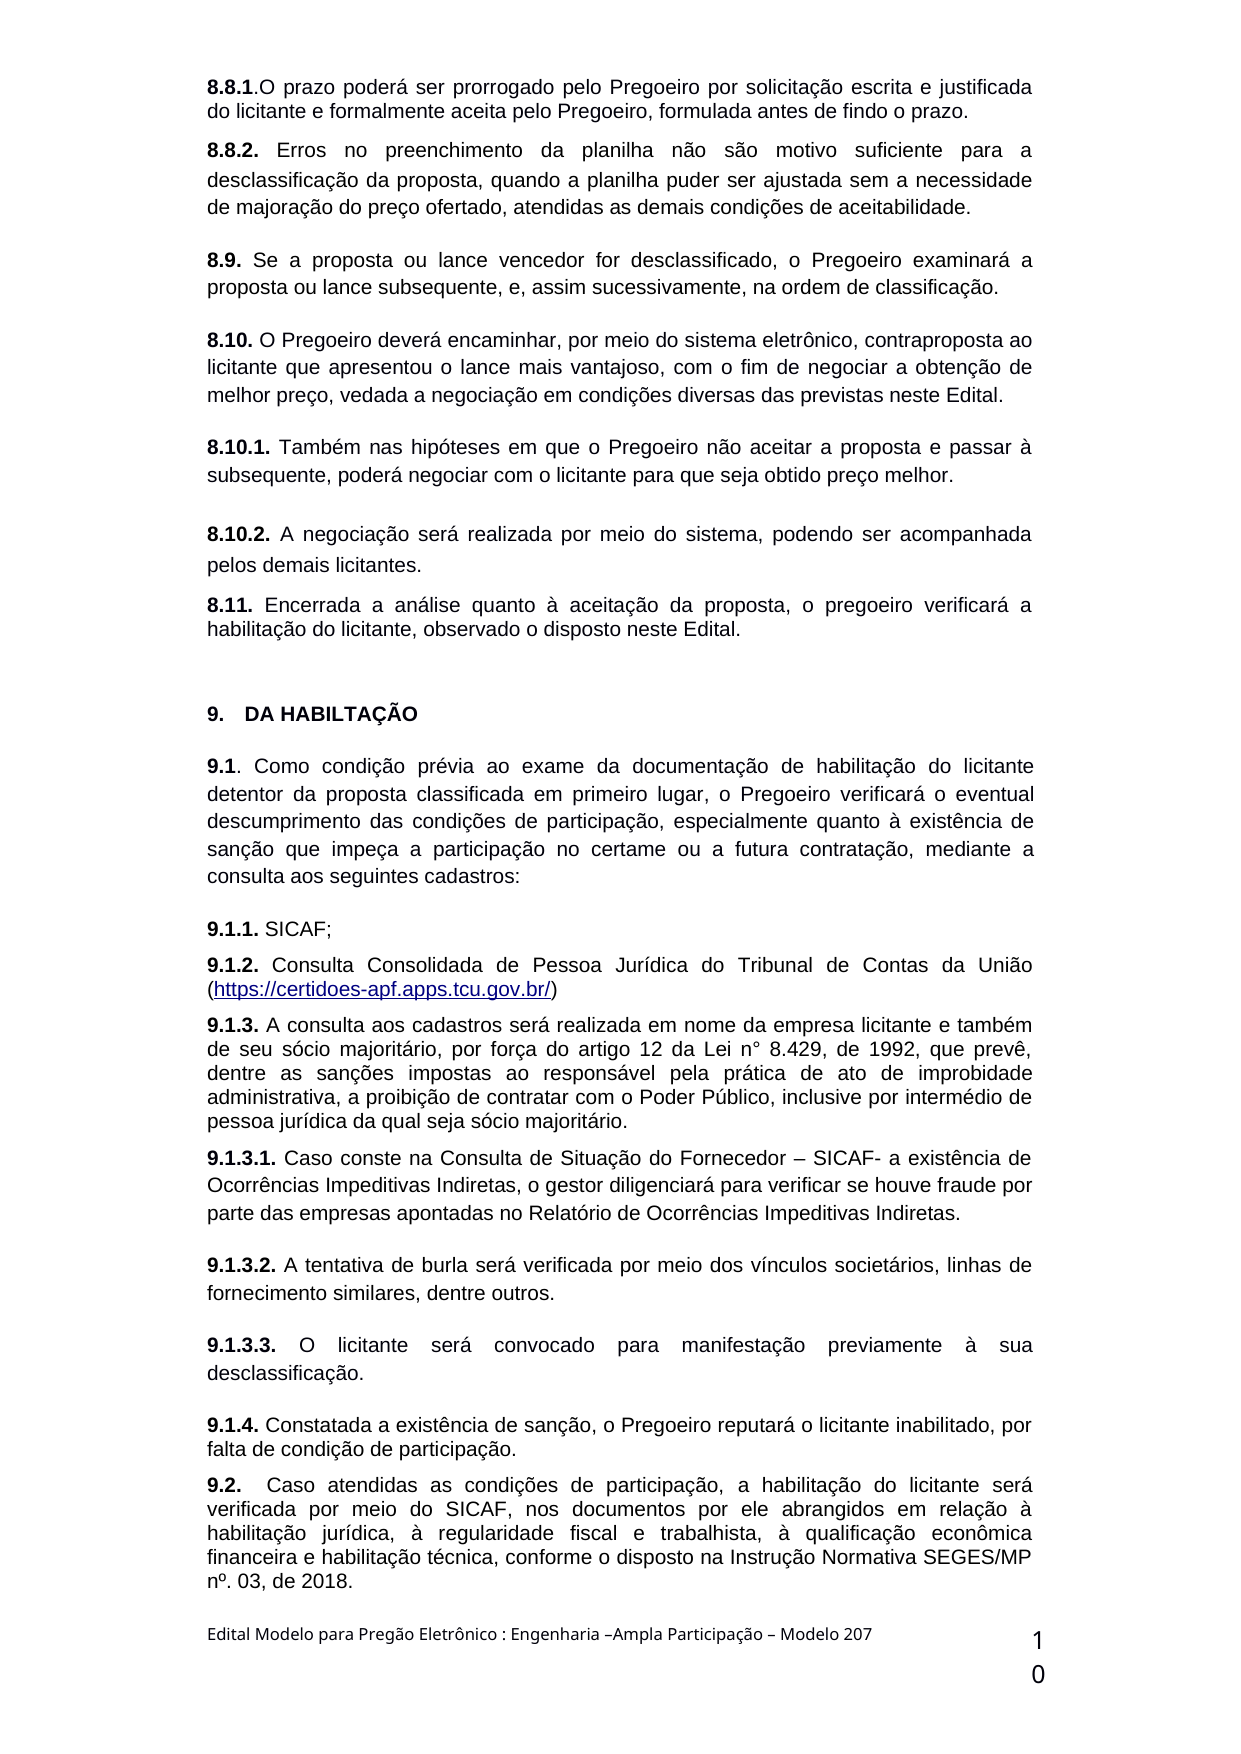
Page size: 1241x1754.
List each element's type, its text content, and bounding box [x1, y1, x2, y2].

text 8.8.1.O prazo poderá ser prorrogado pelo Pregoeiro por solicitação escrita e justificada do licitante e formalmente aceita pelo Pregoeiro, formulada antes de findo o prazo. [207, 75, 1033, 123]
text 8.10.2. A negociação será realizada por meio do sistema, podendo ser acompanhada pelos demais licitantes. [207, 515, 1033, 576]
list 9.1.3.1. Caso conste na Consulta de Situação do Fornecedor – SICAF- a existência de Ocorrências Impeditivas Indiretas, o gestor diligenciará para verificar se houve fraude por parte das empresas apontadas no Relatório de Ocorrências Impeditivas Indiretas. [207, 1146, 1033, 1224]
text 8.11. Encerrada a análise quanto à aceitação da proposta, o pregoeiro verificará a habilitação do licitante, observado o disposto neste Edital. [207, 592, 1033, 640]
text 9.1.1. SICAF; [207, 916, 1033, 940]
text 9.1.4. Constatada a existência de sanção, o Pregoeiro reputará o licitante inabilitado, por falta de condição de participação. [207, 1413, 1033, 1461]
text 8.10.1. Também nas hipóteses em que o Pregoeiro não aceitar a proposta e passar à subsequente, poderá negociar com o licitante para que seja obtido preço melhor. [207, 435, 1033, 486]
text 9.1.3. A consulta aos cadastros será realizada em nome da empresa licitante e também de seu sócio majoritário, por força do artigo 12 da Lei n° 8.429, de 1992, que prevê, dentre as sanções impostas ao responsável pela prática de ato de improbidade administrativa, a proibição de contratar com o Poder Público, inclusive por intermédio de pessoa jurídica da qual seja sócio majoritário. [207, 1013, 1033, 1133]
list DA HABILTAÇÃO [207, 702, 1035, 726]
text 9.1.2. Consulta Consolidada de Pessoa Jurídica do Tribunal de Contas da União (https://certidoes-apf.apps.tcu.gov.br/) [207, 953, 1033, 1001]
list 8.9. Se a proposta ou lance vencedor for desclassificado, o Pregoeiro examinará a proposta ou lance subsequente, e, assim sucessivamente, na ordem de classificação. [207, 247, 1033, 299]
subtitle 9.1. Como condição prévia ao exame da documentação de habilitação do licitante detentor da proposta classificada em primeiro lugar, o Pregoeiro verificará o eventual descumprimento das condições de participação, especialmente quanto à existência de sanção que impeça a participação no certame ou a futura contratação, mediante a consulta aos seguintes cadastros: [207, 754, 1035, 888]
text 8.8.2. Erros no preenchimento da planilha não são motivo suficiente para a desclassificação da proposta, quando a planilha puder ser ajustada sem a necessidade de majoração do preço ofertado, atendidas as demais condições de aceitabilidade. [207, 135, 1033, 219]
list 8.10. O Pregoeiro deverá encaminhar, por meio do sistema eletrônico, contraproposta ao licitante que apresentou o lance mais vantajoso, com o fim de negociar a obtenção de melhor preço, vedada a negociação em condições diversas das previstas neste Edital. [207, 327, 1033, 406]
text 9.2. Caso atendidas as condições de participação, a habilitação do licitante será verificada por meio do SICAF, nos documentos por ele abrangidos em relação à habilitação jurídica, à regularidade fiscal e trabalhista, à qualificação econômica financeira e habilitação técnica, conforme o disposto na Instrução Normativa SEGES/MP nº. 03, de 2018. [207, 1473, 1033, 1593]
list 9.1.3.2. A tentativa de burla será verificada por meio dos vínculos societários, linhas de fornecimento similares, dentre outros. [207, 1253, 1033, 1304]
list 9.1.3.3. O licitante será convocado para manifestação previamente à sua desclassificação. [207, 1333, 1033, 1384]
